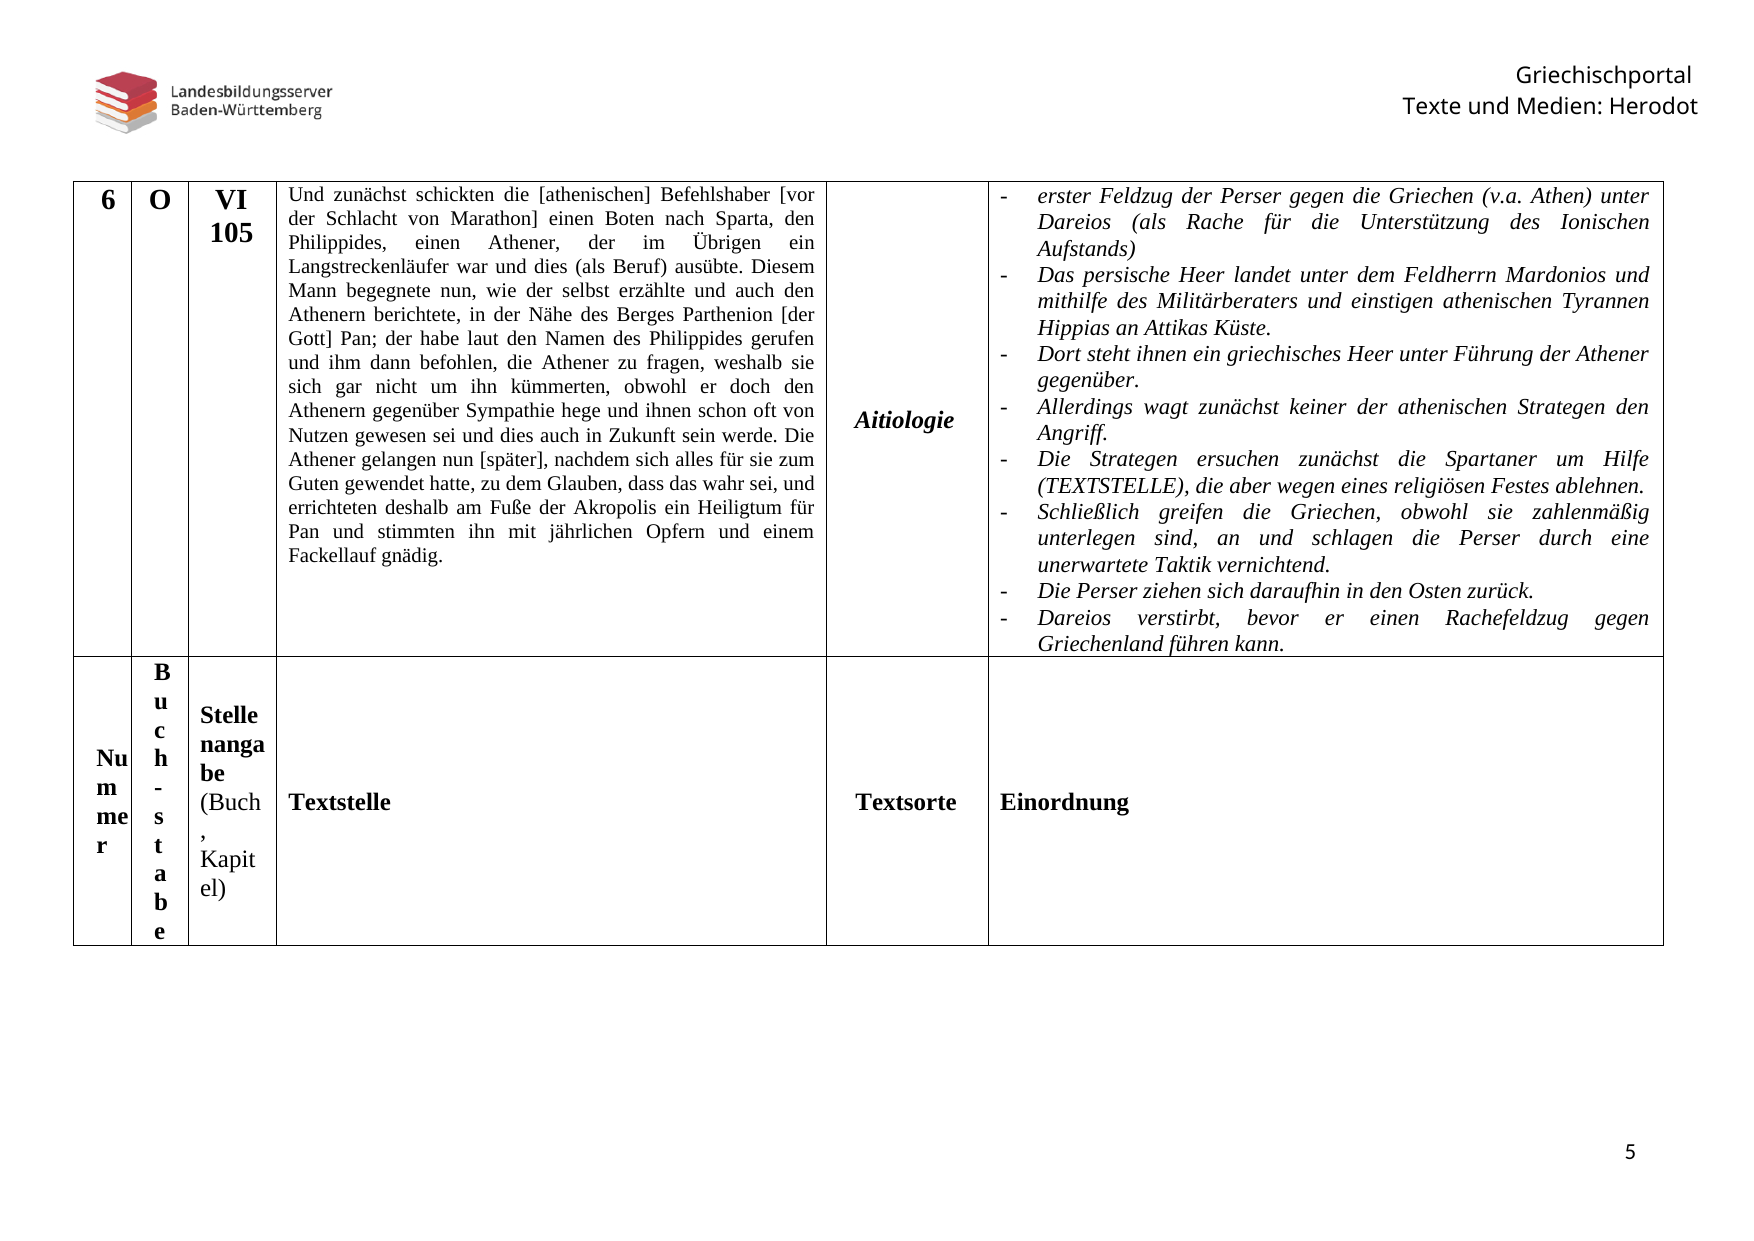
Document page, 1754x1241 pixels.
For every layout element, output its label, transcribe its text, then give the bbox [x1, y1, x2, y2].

table_cell Einordnung [989, 657, 1663, 945]
table_cell 6 [74, 182, 131, 656]
table_cell VI 105 [189, 182, 276, 656]
table_cell Textstelle [277, 657, 826, 945]
table_cell Stellenangabe (Buch, Kapitel) [189, 657, 276, 945]
table_cell erster Feldzug der Perser gegen die Griechen (v.a. Athen) unter Dareios (als Rache für die Unterstützung des Ionischen Aufstands) Das persische Heer landet unter dem Feldherrn Mardonios und mithilfe des Militärberaters und einstigen athenischen Tyrannen Hippias an Attikas Küste. Dort steht ihnen ein griechisches Heer unter Führung der Athener gegenüber. Allerdings wagt zunächst keiner der athenischen Strategen den Angriff. Die Strategen ersuchen zunächst die Spartaner um Hilfe (TEXTSTELLE), die aber wegen eines religiösen Festes ablehnen. Schließlich greifen die Griechen, obwohl sie zahlenmäßig unterlegen sind, an und schlagen die Perser durch eine unerwartete Taktik vernichtend. Die Perser ziehen sich daraufhin in den Osten zurück. Dareios verstirbt, bevor er einen Rachefeldzug gegen Griechenland führen kann. [989, 182, 1663, 656]
table_cell Nummer [74, 657, 131, 945]
table_cell Und zunächst schickten die [athenischen] Befehlshaber [vor der Schlacht von Marathon] einen Boten nach Sparta, den Philippides, einen Athener, der im Übrigen ein Langstreckenläufer war und dies (als Beruf) ausübte. Diesem Mann begegnete nun, wie der selbst erzählte und auch den Athenern berichtete, in der Nähe des Berges Parthenion [der Gott] Pan; der habe laut den Namen des Philippides gerufen und ihm dann befohlen, die Athener zu fragen, weshalb sie sich gar nicht um ihn kümmerten, obwohl er doch den Athenern gegenüber Sympathie hege und ihnen schon oft von Nutzen gewesen sei und dies auch in Zukunft sein werde. Die Athener gelangen nun [später], nachdem sich alles für sie zum Guten gewendet hatte, zu dem Glauben, dass das wahr sei, und errichteten deshalb am Fuße der Akropolis ein Heiligtum für Pan und stimmten ihn mit jährlichen Opfern und einem Fackellauf gnädig. [277, 182, 826, 656]
table_cell O [132, 182, 188, 656]
table_cell Aitiologie [827, 182, 988, 656]
table_cell Buch-stabe [132, 657, 188, 945]
table_cell Textsorte [827, 657, 988, 945]
